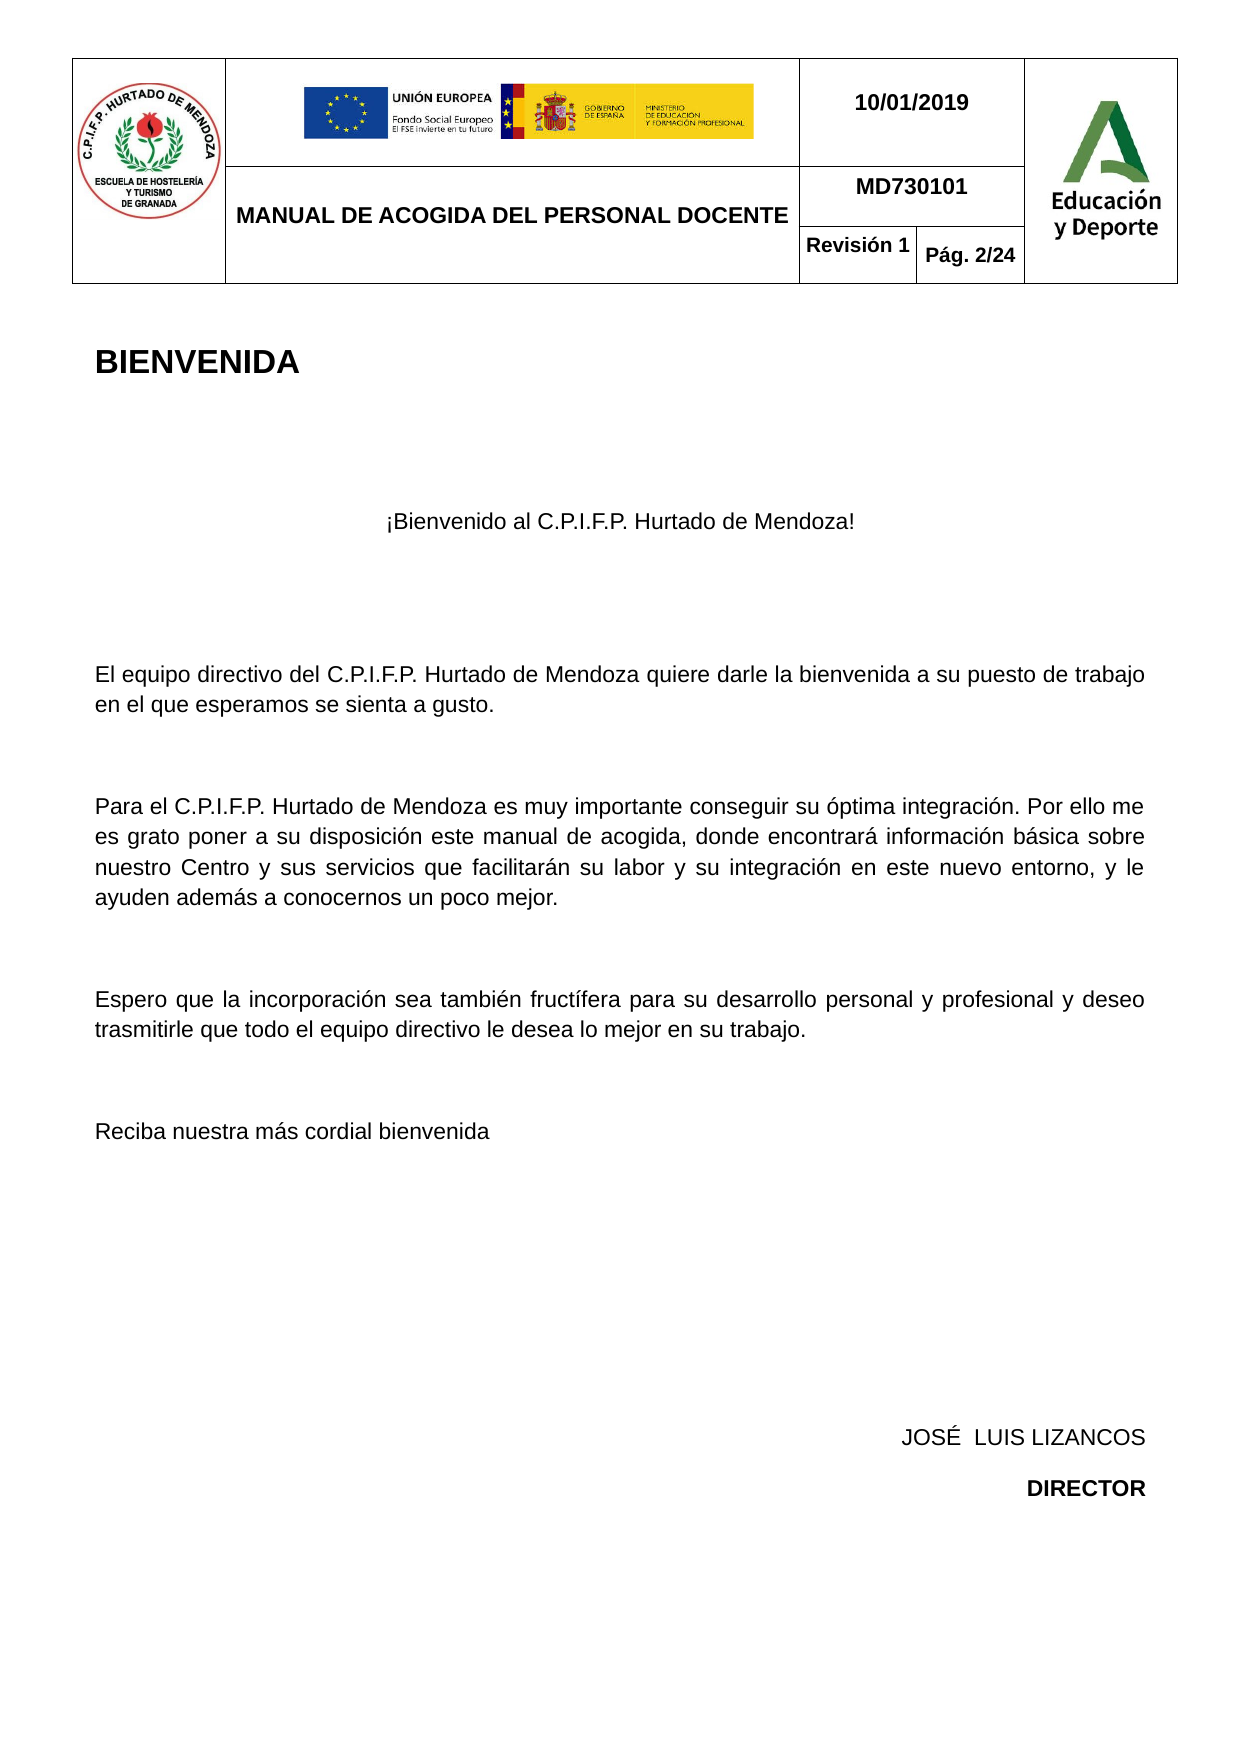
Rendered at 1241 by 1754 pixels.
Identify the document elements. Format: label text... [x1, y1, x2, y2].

list Espero que la incorporación sea también fructífera para su desarrollo personal y profesional y deseo trasmitirle que todo el equipo directivo le desea lo mejor en su trabajo. [94, 986, 1146, 1042]
picture [76, 83, 222, 220]
picture [1047, 98, 1164, 240]
picture [300, 83, 754, 139]
list JOSÉ LUIS LIZANCOS [169, 1424, 1146, 1451]
list ¡Bienvenido al C.P.I.F.P. Hurtado de Mendoza! [35, 508, 1205, 534]
list DIRECTOR [169, 1475, 1146, 1502]
list Para el C.P.I.F.P. Hurtado de Mendoza es muy importante conseguir su óptima integración. Por ello me es grato poner a su disposición este manual de acogida, donde encontrará información básica sobre nuestro Centro y sus servicios que facilitarán su labor y su integración en este nuevo entorno, y le ayuden además a conocernos un poco mejor. [94, 793, 1146, 910]
list El equipo directivo del C.P.I.F.P. Hurtado de Mendoza quiere darle la bienvenida a su puesto de trabajo en el que esperamos se sienta a gusto. [94, 661, 1146, 717]
subtitle BIENVENIDA [94, 342, 1146, 380]
list Reciba nuestra más cordial bienvenida [94, 1118, 1146, 1144]
